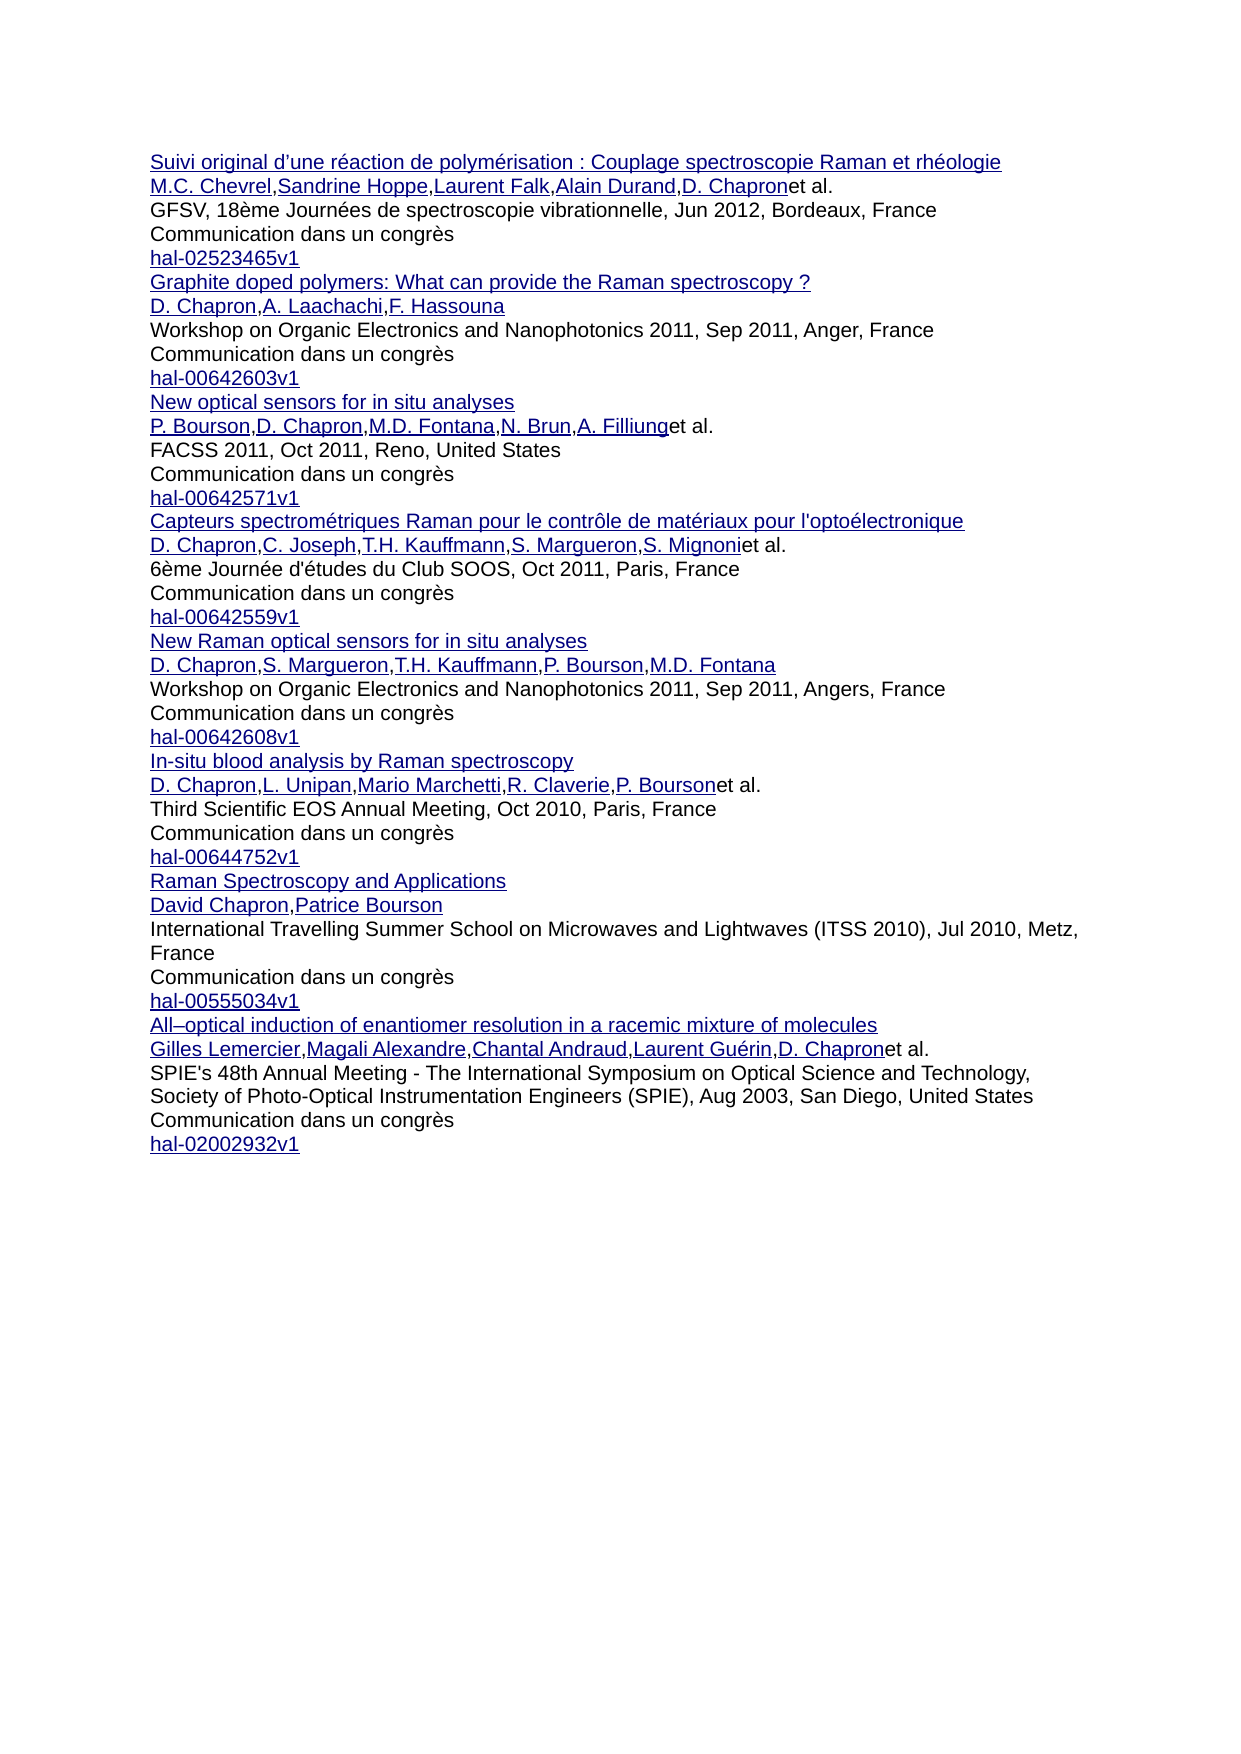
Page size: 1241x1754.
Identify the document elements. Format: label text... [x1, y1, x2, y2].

table_cell Raman Spectroscopy and Applications David Chapron,Patrice Bourson International Travelling Summer School on Microwaves and Lightwaves (ITSS 2010), Jul 2010, Metz, France Communication dans un congrès hal-00555034v1 [150, 869, 1090, 1012]
table_cell Graphite doped polymers: What can provide the Raman spectroscopy ? D. Chapron,A. Laachachi,F. Hassouna Workshop on Organic Electronics and Nanophotonics 2011, Sep 2011, Anger, France Communication dans un congrès hal-00642603v1 [150, 270, 1090, 389]
table_cell Capteurs spectrométriques Raman pour le contrôle de matériaux pour l'optoélectronique D. Chapron,C. Joseph,T.H. Kauffmann,S. Margueron,S. Mignoniet al. 6ème Journée d'études du Club SOOS, Oct 2011, Paris, France Communication dans un congrès hal-00642559v1 [150, 509, 1090, 629]
table_cell New optical sensors for in situ analyses P. Bourson,D. Chapron,M.D. Fontana,N. Brun,A. Filliunget al. FACSS 2011, Oct 2011, Reno, United States Communication dans un congrès hal-00642571v1 [150, 390, 1090, 509]
table_cell New Raman optical sensors for in situ analyses D. Chapron,S. Margueron,T.H. Kauffmann,P. Bourson,M.D. Fontana Workshop on Organic Electronics and Nanophotonics 2011, Sep 2011, Angers, France Communication dans un congrès hal-00642608v1 [150, 629, 1090, 749]
table_cell All–optical induction of enantiomer resolution in a racemic mixture of molecules Gilles Lemercier,Magali Alexandre,Chantal Andraud,Laurent Guérin,D. Chapronet al. SPIE's 48th Annual Meeting - The International Symposium on Optical Science and Technology, Society of Photo-Optical Instrumentation Engineers (SPIE), Aug 2003, San Diego, United States Communication dans un congrès hal-02002932v1 [150, 1013, 1090, 1156]
table_cell Suivi original d’une réaction de polymérisation : Couplage spectroscopie Raman et rhéologie M.C. Chevrel,Sandrine Hoppe,Laurent Falk,Alain Durand,D. Chapronet al. GFSV, 18ème Journées de spectroscopie vibrationnelle, Jun 2012, Bordeaux, France Communication dans un congrès hal-02523465v1 [150, 150, 1090, 270]
table_cell In-situ blood analysis by Raman spectroscopy D. Chapron,L. Unipan,Mario Marchetti,R. Claverie,P. Boursonet al. Third Scientific EOS Annual Meeting, Oct 2010, Paris, France Communication dans un congrès hal-00644752v1 [150, 749, 1090, 869]
